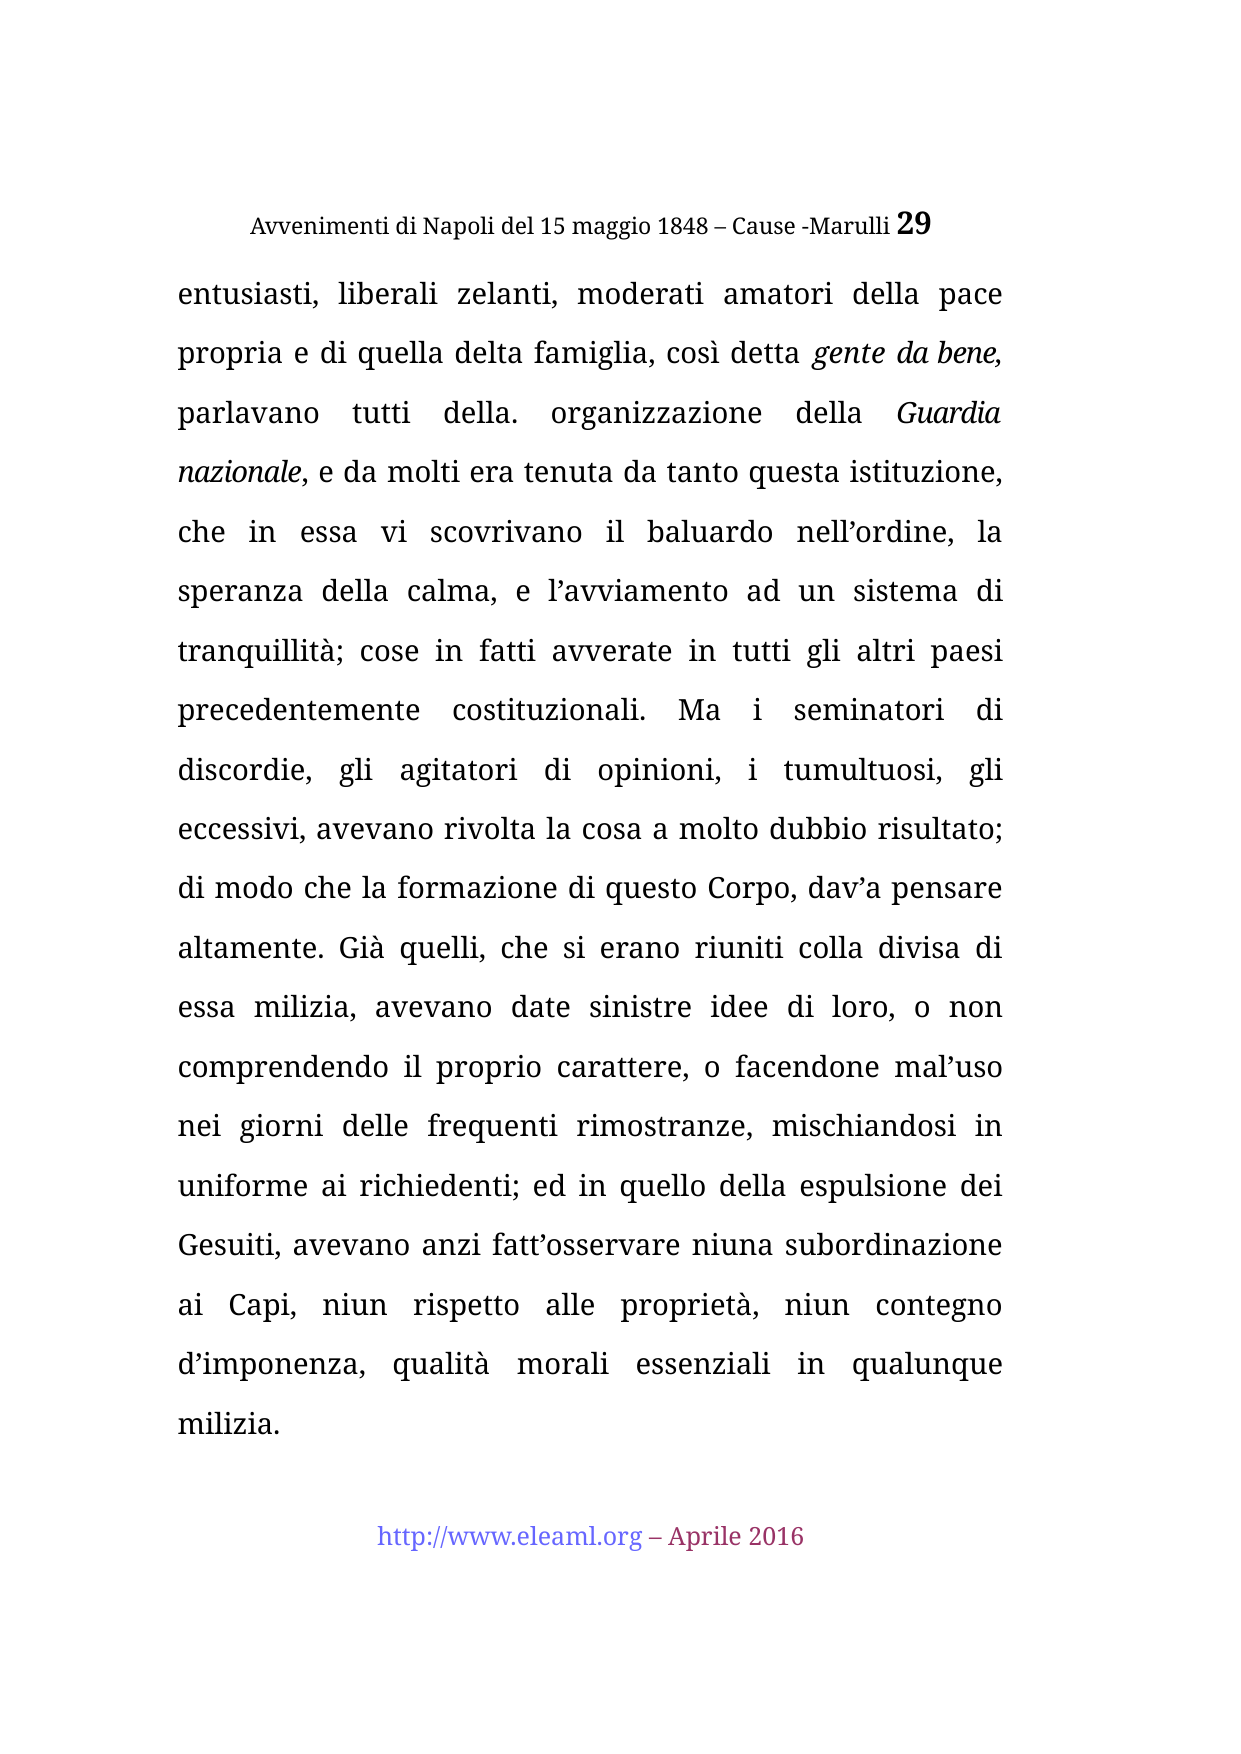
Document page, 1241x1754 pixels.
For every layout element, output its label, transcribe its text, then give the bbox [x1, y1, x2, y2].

text entusiasti, liberali zelanti, moderati amatori della pace propria e di quella delta famiglia, così detta gente da bene, parlavano tutti della. organizzazione della Guardia nazionale, e da molti era tenuta da tanto questa istituzione, che in essa vi scovrivano il baluardo nell’ordine, la speranza della calma, e l’avviamento ad un sistema di tranquillità; cose in fatti avverate in tutti gli altri paesi precedentemente costituzionali. Ma i seminatori di discordie, gli agitatori di opinioni, i tumultuosi, gli eccessivi, avevano rivolta la cosa a molto dubbio risultato; di modo che la formazione di questo Corpo, dav’a pensare altamente. Già quelli, che si erano riuniti colla divisa di essa milizia, avevano date sinistre idee di loro, o non comprendendo il proprio carattere, o facendone mal’uso nei giorni delle frequenti rimostranze, mischiandosi in uniforme ai richiedenti; ed in quello della espulsione dei Gesuiti, avevano anzi fatt’osservare niuna subordinazione ai Capi, niun rispetto alle proprietà, niun contegno d’imponenza, qualità morali essenziali in qualunque milizia. [177, 273, 1004, 1443]
